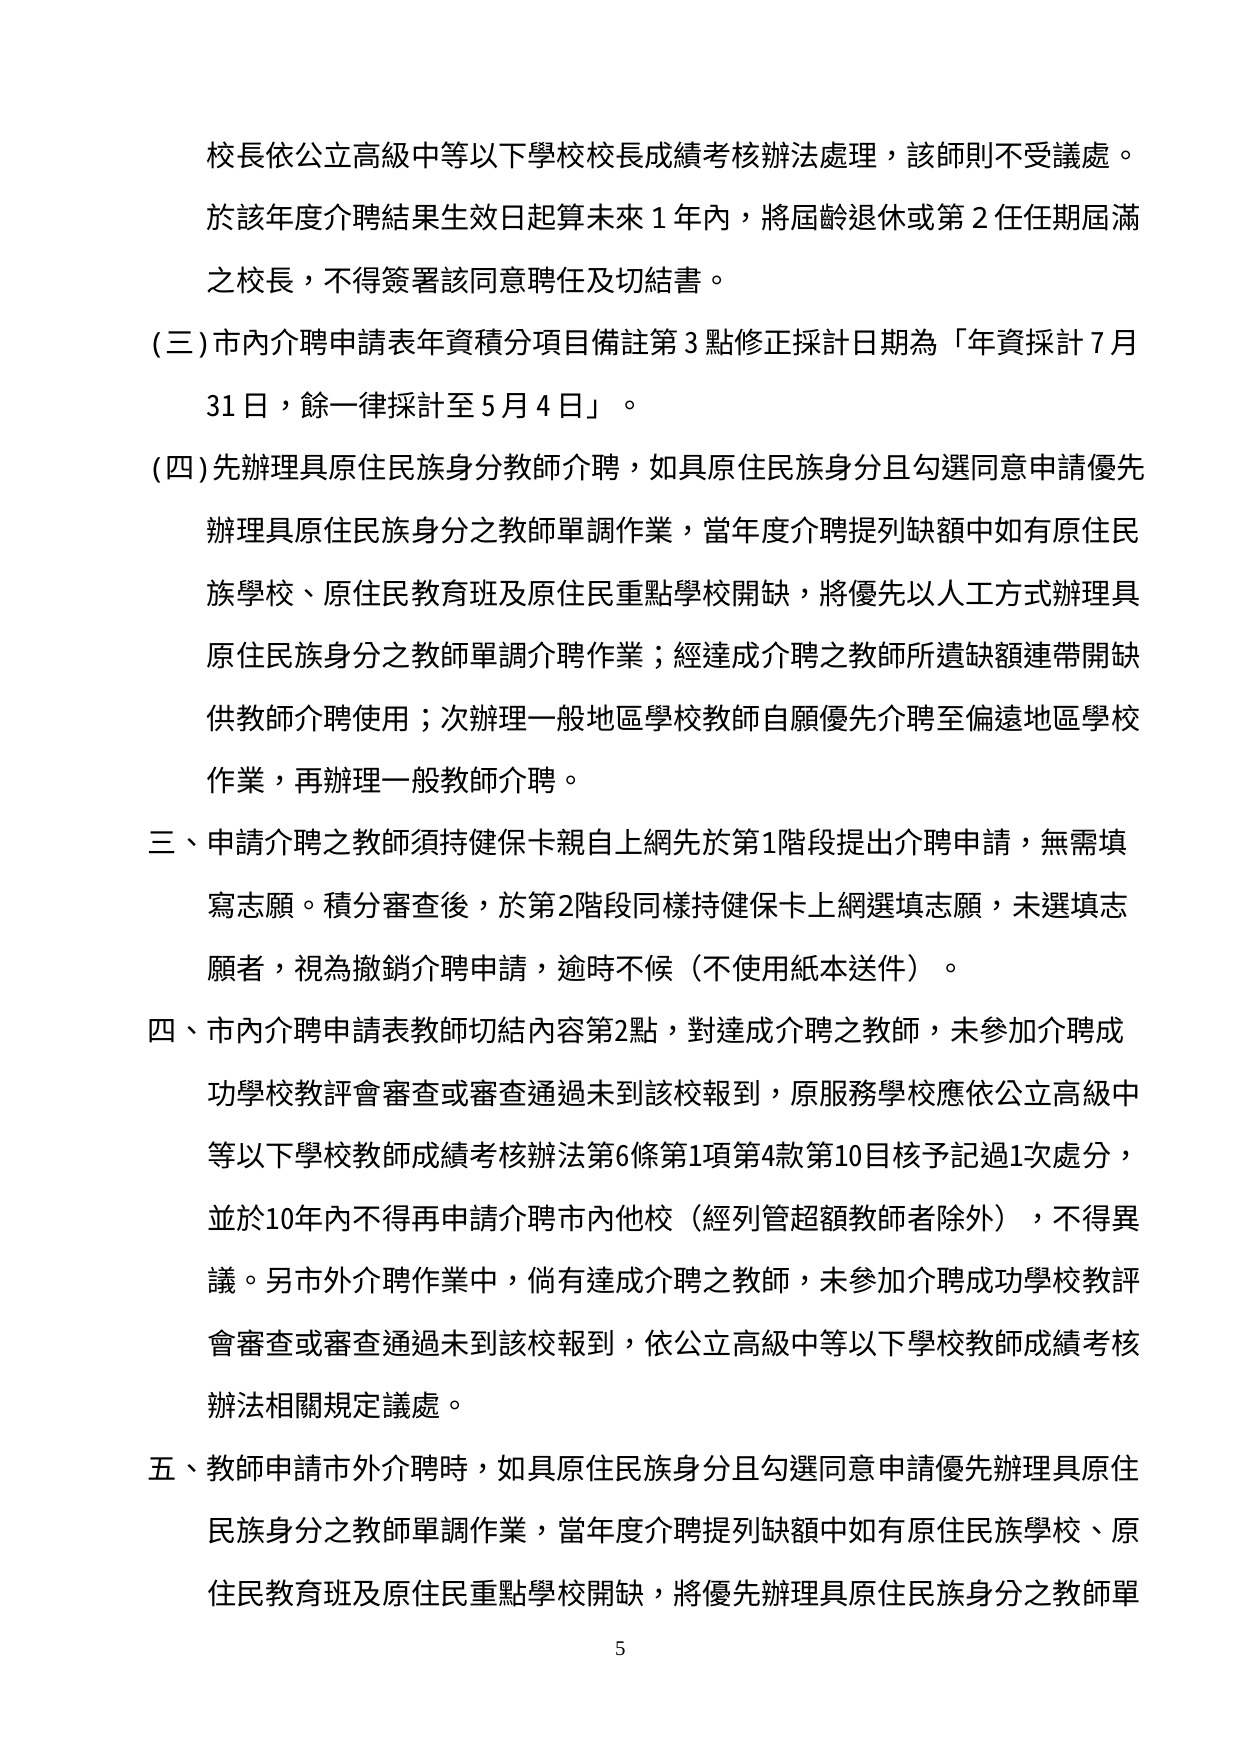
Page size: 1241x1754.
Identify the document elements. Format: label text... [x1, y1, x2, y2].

text (三)市內介聘申請表年資積分項目備註第3點修正採計日期為「年資採計7月31日，餘一律採計至5月4日」。 [148, 300, 1152, 425]
text 三、申請介聘之教師須持健保卡親自上網先於第1階段提出介聘申請，無需填寫志願。積分審查後，於第2階段同樣持健保卡上網選填志願，未選填志願者，視為撤銷介聘申請，逾時不候（不使用紙本送件）。 [148, 800, 1152, 987]
text 四、市內介聘申請表教師切結內容第2點，對達成介聘之教師，未參加介聘成功學校教評會審查或審查通過未到該校報到，原服務學校應依公立高級中等以下學校教師成績考核辦法第6條第1項第4款第10目核予記過1次處分，並於10年內不得再申請介聘市內他校（經列管超額教師者除外），不得異議。另市外介聘作業中，倘有達成介聘之教師，未參加介聘成功學校教評會審查或審查通過未到該校報到，依公立高級中等以下學校教師成績考核辦法相關規定議處。 [148, 987, 1152, 1425]
text (四)先辦理具原住民族身分教師介聘，如具原住民族身分且勾選同意申請優先辦理具原住民族身分之教師單調作業，當年度介聘提列缺額中如有原住民族學校、原住民教育班及原住民重點學校開缺，將優先以人工方式辦理具原住民族身分之教師單調介聘作業；經達成介聘之教師所遺缺額連帶開缺供教師介聘使用；次辦理一般地區學校教師自願優先介聘至偏遠地區學校作業，再辦理一般教師介聘。 [148, 425, 1152, 800]
text 校長依公立高級中等以下學校校長成績考核辦法處理，該師則不受議處。於該年度介聘結果生效日起算未來1年內，將屆齡退休或第2任任期屆滿之校長，不得簽署該同意聘任及切結書。 [148, 112, 1152, 300]
text 五、教師申請市外介聘時，如具原住民族身分且勾選同意申請優先辦理具原住民族身分之教師單調作業，當年度介聘提列缺額中如有原住民族學校、原住民教育班及原住民重點學校開缺，將優先辦理具原住民族身分之教師單 [148, 1425, 1152, 1612]
